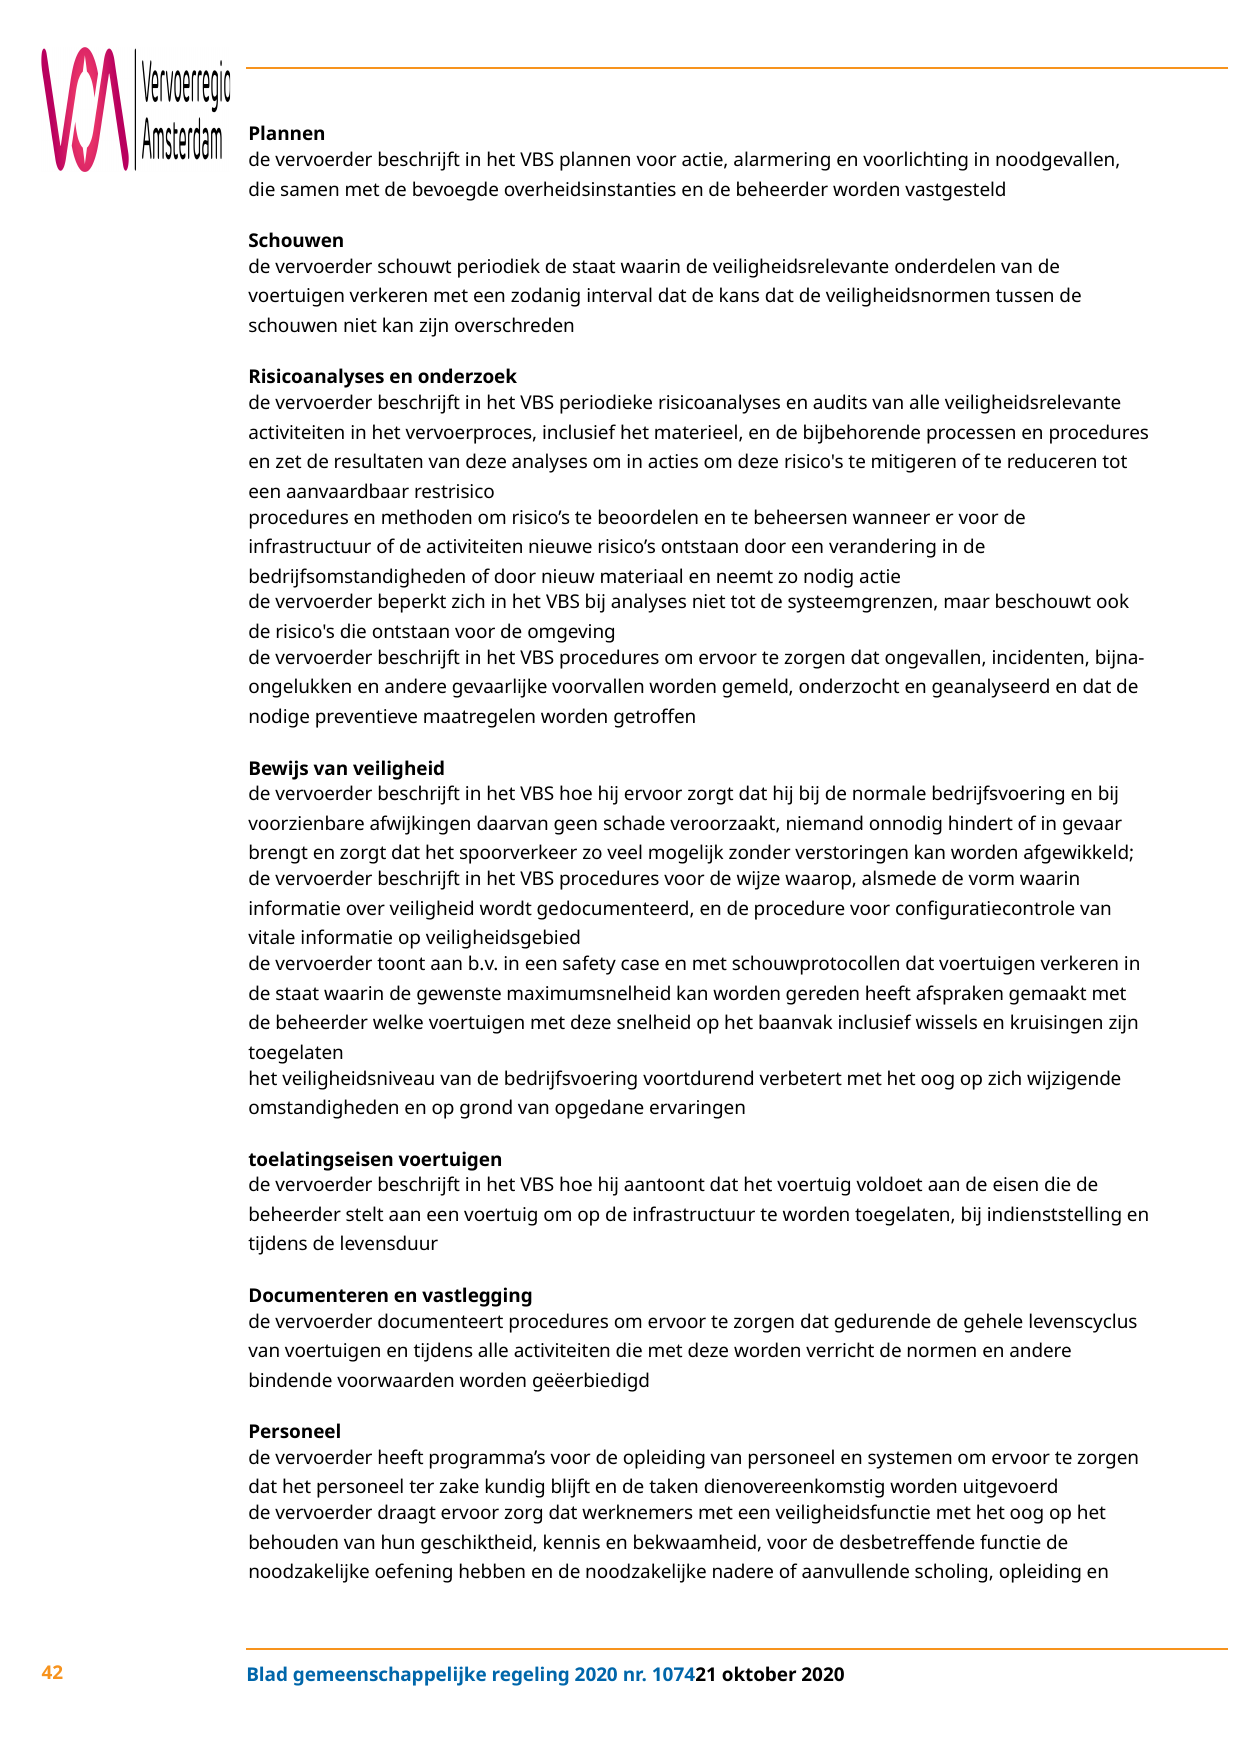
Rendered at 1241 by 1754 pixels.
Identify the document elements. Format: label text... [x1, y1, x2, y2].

table_cell de vervoerder schouwt periodiek de staat waarin de veiligheidsrelevante onderdelen van de voertuigen verkeren met een zodanig interval dat de kans dat de veiligheidsnormen tussen de schouwen niet kan zijn overschreden [248, 253, 1152, 338]
table_cell [248, 95, 1152, 121]
table_cell de vervoerder beschrijft in het VBS periodieke risicoanalyses en audits van alle veiligheidsrelevante activiteiten in het vervoerproces, inclusief het materieel, en de bijbehorende processen en procedures en zet de resultaten van deze analyses om in acties om deze risico's te mitigeren of te reduceren tot een aanvaardbaar restrisico [248, 389, 1152, 504]
table_cell [248, 202, 1152, 227]
table_cell Bewijs van veiligheid [248, 755, 1152, 780]
table_cell [248, 729, 1152, 755]
table_cell Documenteren en vastlegging [248, 1282, 1152, 1308]
table_cell Personeel [248, 1419, 1152, 1444]
table_cell de vervoerder beschrijft in het VBS procedures om ervoor te zorgen dat ongevallen, incidenten, bijna-ongelukken en andere gevaarlijke voorvallen worden gemeld, onderzocht en geanalyseerd en dat de nodige preventieve maatregelen worden getroffen [248, 644, 1152, 729]
table_cell de vervoerder beschrijft in het VBS procedures voor de wijze waarop, alsmede de vorm waarin informatie over veiligheid wordt gedocumenteerd, en de procedure voor configuratiecontrole van vitale informatie op veiligheidsgebied [248, 865, 1152, 950]
table_cell de vervoerder beperkt zich in het VBS bij analyses niet tot de systeemgrenzen, maar beschouwt ook de risico's die ontstaan voor de omgeving [248, 589, 1152, 644]
table_cell toelatingseisen voertuigen [248, 1146, 1152, 1171]
table_cell Plannen [248, 121, 1152, 146]
table_cell de vervoerder beschrijft in het VBS hoe hij ervoor zorgt dat hij bij de normale bedrijfsvoering en bij voorzienbare afwijkingen daarvan geen schade veroorzaakt, niemand onnodig hindert of in gevaar brengt en zorgt dat het spoorverkeer zo veel mogelijk zonder verstoringen kan worden afgewikkeld; [248, 780, 1152, 865]
table_cell de vervoerder draagt ervoor zorg dat werknemers met een veiligheidsfunctie met het oog op het behouden van hun geschiktheid, kennis en bekwaamheid, voor de desbetreffende functie de noodzakelijke oefening hebben en de noodzakelijke nadere of aanvullende scholing, opleiding en [248, 1500, 1152, 1584]
table_cell de vervoerder beschrijft in het VBS hoe hij aantoont dat het voertuig voldoet aan de eisen die de beheerder stelt aan een voertuig om op de infrastructuur te worden toegelaten, bij indienststelling en tijdens de levensduur [248, 1171, 1152, 1256]
table_cell de vervoerder toont aan b.v. in een safety case en met schouwprotocollen dat voertuigen verkeren in de staat waarin de gewenste maximumsnelheid kan worden gereden heeft afspraken gemaakt met de beheerder welke voertuigen met deze snelheid op het baanvak inclusief wissels en kruisingen zijn toegelaten [248, 950, 1152, 1065]
table_cell [248, 338, 1152, 364]
picture [41, 47, 231, 172]
table_cell de vervoerder documenteert procedures om ervoor te zorgen dat gedurende de gehele levenscyclus van voertuigen en tijdens alle activiteiten die met deze worden verricht de normen en andere bindende voorwaarden worden geëerbiedigd [248, 1308, 1152, 1393]
table_cell [248, 1120, 1152, 1146]
table_cell [248, 1393, 1152, 1418]
table_cell de vervoerder beschrijft in het VBS plannen voor actie, alarmering en voorlichting in noodgevallen, die samen met de bevoegde overheidsinstanties en de beheerder worden vastgesteld [248, 146, 1152, 202]
table_cell [248, 1256, 1152, 1282]
table_cell de vervoerder heeft programma’s voor de opleiding van personeel en systemen om ervoor te zorgen dat het personeel ter zake kundig blijft en de taken dienovereenkomstig worden uitgevoerd [248, 1444, 1152, 1499]
table_cell het veiligheidsniveau van de bedrijfsvoering voortdurend verbetert met het oog op zich wijzigende omstandigheden en op grond van opgedane ervaringen [248, 1065, 1152, 1120]
table_cell procedures en methoden om risico’s te beoordelen en te beheersen wanneer er voor de infrastructuur of de activiteiten nieuwe risico’s ontstaan door een verandering in de bedrijfsomstandigheden of door nieuw materiaal en neemt zo nodig actie [248, 504, 1152, 589]
table_cell Schouwen [248, 227, 1152, 253]
table_cell Risicoanalyses en onderzoek [248, 364, 1152, 389]
